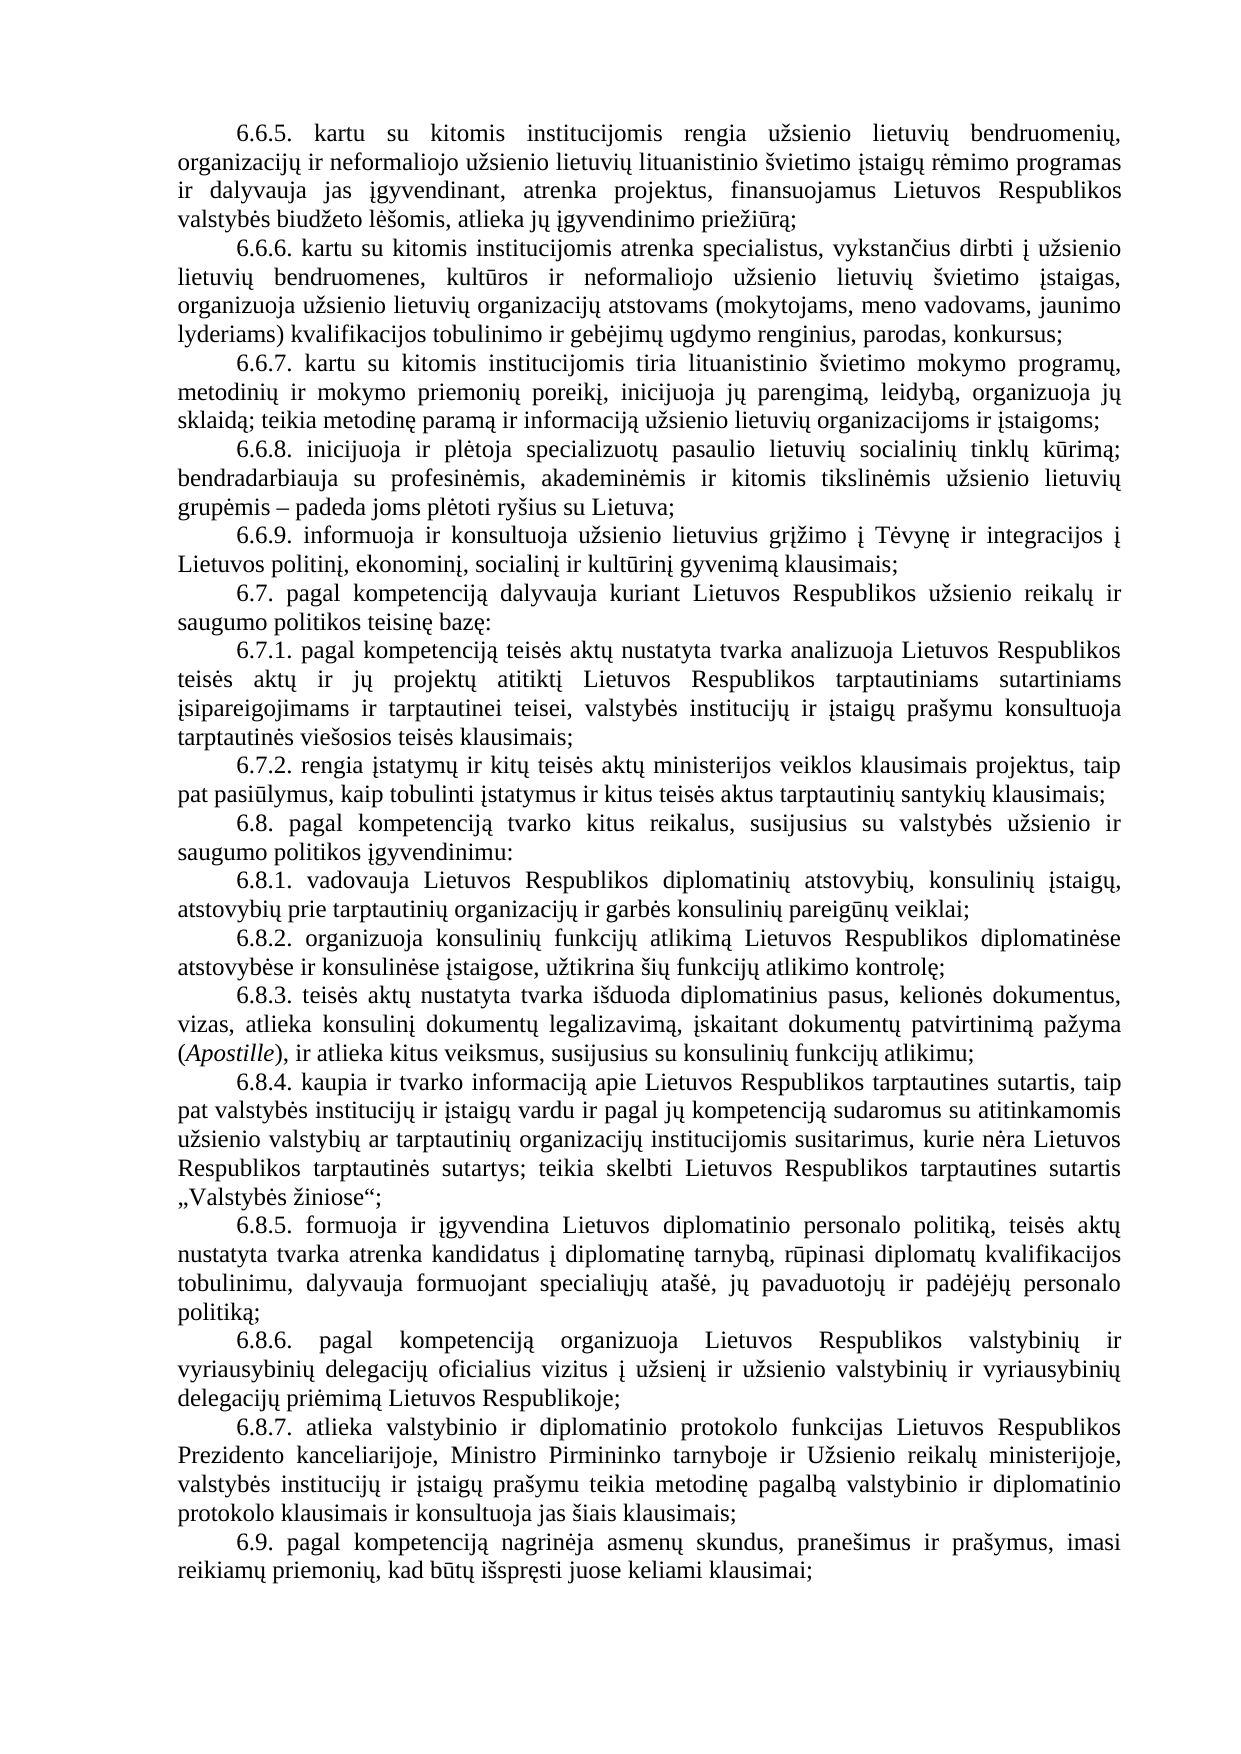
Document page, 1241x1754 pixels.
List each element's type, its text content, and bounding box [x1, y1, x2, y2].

text 6.8.2. organizuoja konsulinių funkcijų atlikimą Lietuvos Respublikos diplomatinėse atstovybėse ir konsulinėse įstaigose, užtikrina šių funkcijų atlikimo kontrolę; [177, 923, 1122, 981]
text 6.6.8. inicijuoja ir plėtoja specializuotų pasaulio lietuvių socialinių tinklų kūrimą; bendradarbiauja su profesinėmis, akademinėmis ir kitomis tikslinėmis užsienio lietuvių grupėmis – padeda joms plėtoti ryšius su Lietuva; [177, 434, 1122, 521]
text 6.7.1. pagal kompetenciją teisės aktų nustatyta tvarka analizuoja Lietuvos Respublikos teisės aktų ir jų projektų atitiktį Lietuvos Respublikos tarptautiniams sutartiniams įsipareigojimams ir tarptautinei teisei, valstybės institucijų ir įstaigų prašymu konsultuoja tarptautinės viešosios teisės klausimais; [177, 636, 1122, 751]
text 6.8.4. kaupia ir tvarko informaciją apie Lietuvos Respublikos tarptautines sutartis, taip pat valstybės institucijų ir įstaigų vardu ir pagal jų kompetenciją sudaromus su atitinkamomis užsienio valstybių ar tarptautinių organizacijų institucijomis susitarimus, kurie nėra Lietuvos Respublikos tarptautinės sutartys; teikia skelbti Lietuvos Respublikos tarptautines sutartis „Valstybės žiniose“; [177, 1067, 1122, 1211]
text 6.8. pagal kompetenciją tvarko kitus reikalus, susijusius su valstybės užsienio ir saugumo politikos įgyvendinimu: [177, 808, 1122, 866]
text 6.6.6. kartu su kitomis institucijomis atrenka specialistus, vykstančius dirbti į užsienio lietuvių bendruomenes, kultūros ir neformaliojo užsienio lietuvių švietimo įstaigas, organizuoja užsienio lietuvių organizacijų atstovams (mokytojams, meno vadovams, jaunimo lyderiams) kvalifikacijos tobulinimo ir gebėjimų ugdymo renginius, parodas, konkursus; [177, 233, 1122, 348]
text 6.6.9. informuoja ir konsultuoja užsienio lietuvius grįžimo į Tėvynę ir integracijos į Lietuvos politinį, ekonominį, socialinį ir kultūrinį gyvenimą klausimais; [177, 521, 1122, 578]
text 6.8.7. atlieka valstybinio ir diplomatinio protokolo funkcijas Lietuvos Respublikos Prezidento kanceliarijoje, Ministro Pirmininko tarnyboje ir Užsienio reikalų ministerijoje, valstybės institucijų ir įstaigų prašymu teikia metodinę pagalbą valstybinio ir diplomatinio protokolo klausimais ir konsultuoja jas šiais klausimais; [177, 1412, 1122, 1527]
text 6.6.5. kartu su kitomis institucijomis rengia užsienio lietuvių bendruomenių, organizacijų ir neformaliojo užsienio lietuvių lituanistinio švietimo įstaigų rėmimo programas ir dalyvauja jas įgyvendinant, atrenka projektus, finansuojamus Lietuvos Respublikos valstybės biudžeto lėšomis, atlieka jų įgyvendinimo priežiūrą; [177, 118, 1122, 233]
text 6.9. pagal kompetenciją nagrinėja asmenų skundus, pranešimus ir prašymus, imasi reikiamų priemonių, kad būtų išspręsti juose keliami klausimai; [177, 1527, 1122, 1584]
text 6.8.5. formuoja ir įgyvendina Lietuvos diplomatinio personalo politiką, teisės aktų nustatyta tvarka atrenka kandidatus į diplomatinę tarnybą, rūpinasi diplomatų kvalifikacijos tobulinimu, dalyvauja formuojant specialiųjų atašė, jų pavaduotojų ir padėjėjų personalo politiką; [177, 1211, 1122, 1326]
text 6.8.3. teisės aktų nustatyta tvarka išduoda diplomatinius pasus, kelionės dokumentus, vizas, atlieka konsulinį dokumentų legalizavimą, įskaitant dokumentų patvirtinimą pažyma (Apostille), ir atlieka kitus veiksmus, susijusius su konsulinių funkcijų atlikimu; [177, 981, 1122, 1067]
text 6.7. pagal kompetenciją dalyvauja kuriant Lietuvos Respublikos užsienio reikalų ir saugumo politikos teisinę bazę: [177, 578, 1122, 636]
text 6.8.1. vadovauja Lietuvos Respublikos diplomatinių atstovybių, konsulinių įstaigų, atstovybių prie tarptautinių organizacijų ir garbės konsulinių pareigūnų veiklai; [177, 866, 1122, 923]
text 6.8.6. pagal kompetenciją organizuoja Lietuvos Respublikos valstybinių ir vyriausybinių delegacijų oficialius vizitus į užsienį ir užsienio valstybinių ir vyriausybinių delegacijų priėmimą Lietuvos Respublikoje; [177, 1326, 1122, 1412]
text 6.7.2. rengia įstatymų ir kitų teisės aktų ministerijos veiklos klausimais projektus, taip pat pasiūlymus, kaip tobulinti įstatymus ir kitus teisės aktus tarptautinių santykių klausimais; [177, 751, 1122, 808]
text 6.6.7. kartu su kitomis institucijomis tiria lituanistinio švietimo mokymo programų, metodinių ir mokymo priemonių poreikį, inicijuoja jų parengimą, leidybą, organizuoja jų sklaidą; teikia metodinę paramą ir informaciją užsienio lietuvių organizacijoms ir įstaigoms; [177, 348, 1122, 434]
